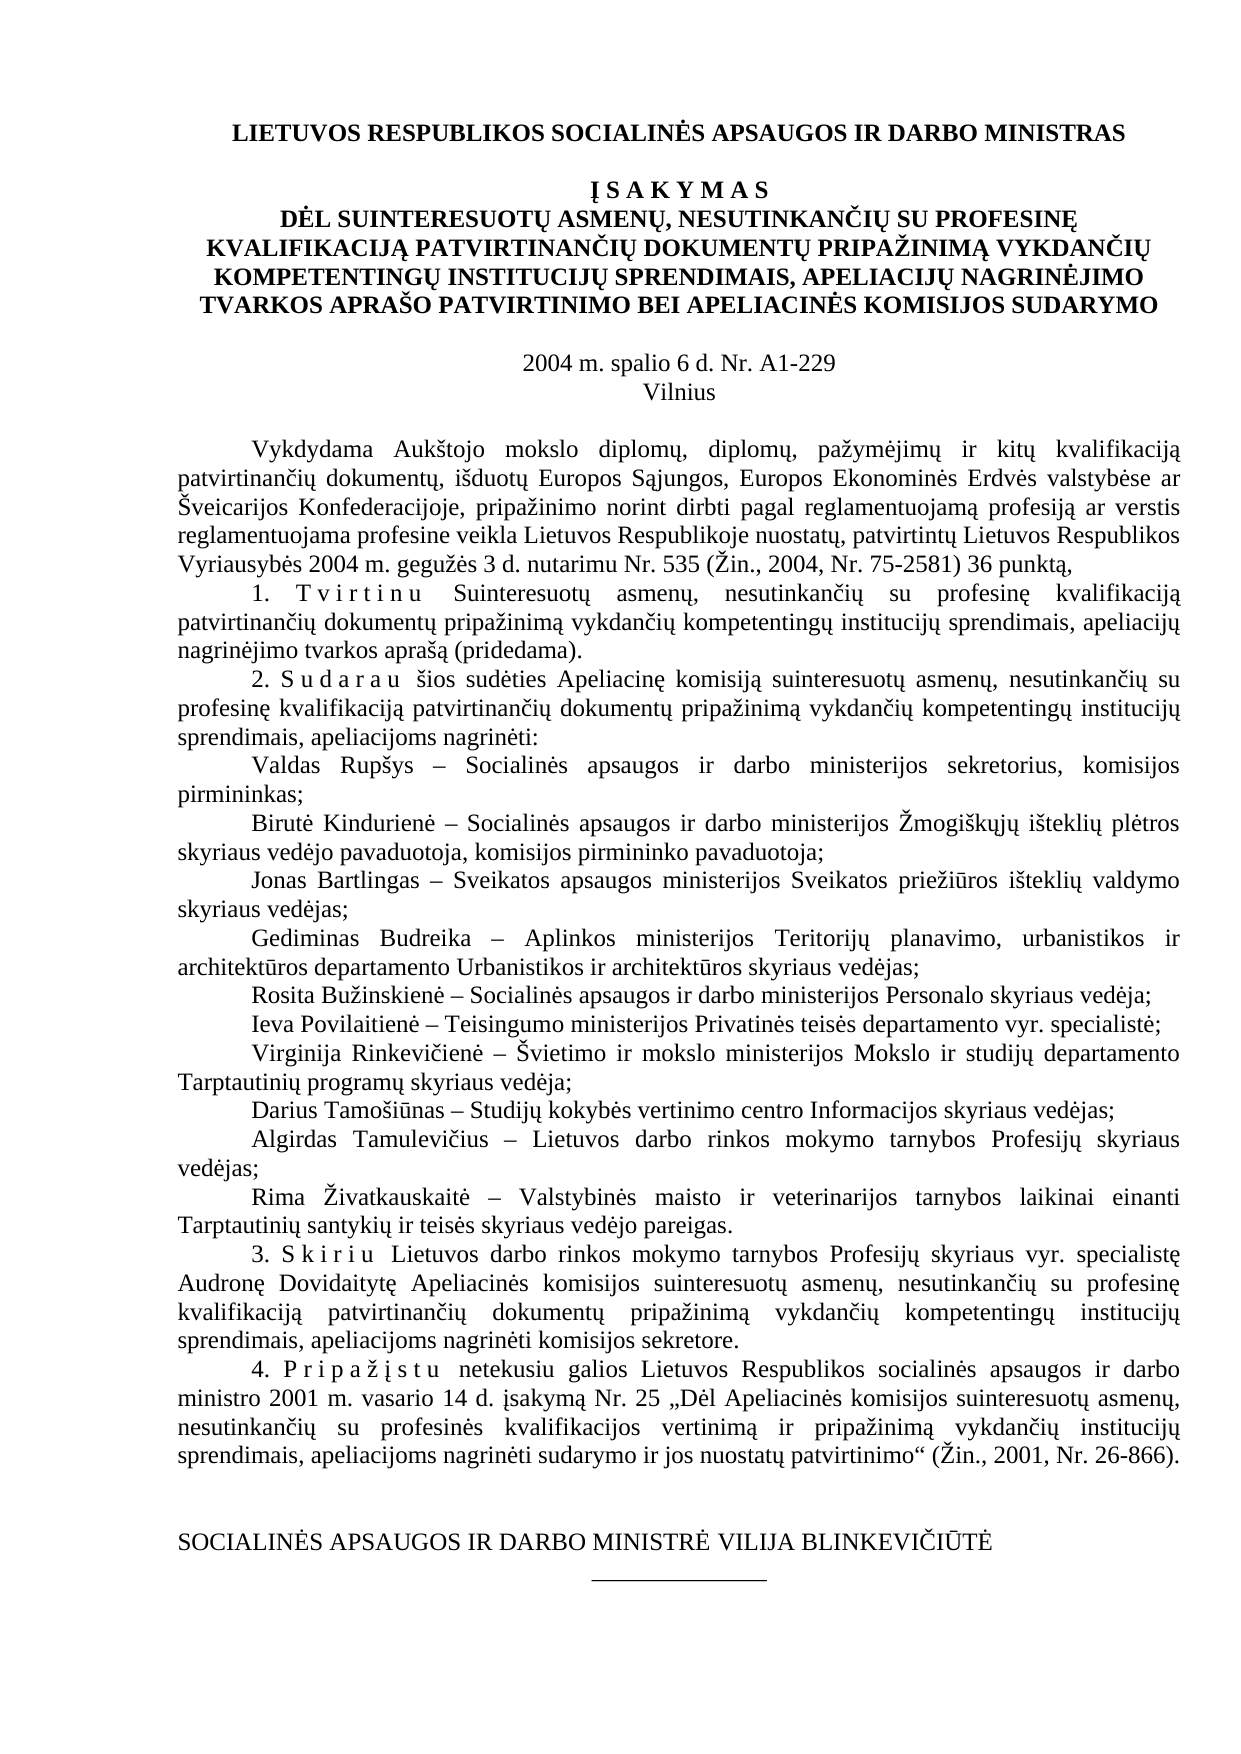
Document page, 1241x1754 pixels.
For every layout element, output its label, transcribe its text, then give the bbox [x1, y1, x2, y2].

text 2. Sudarau šios sudėties Apeliacinę komisiją suinteresuotų asmenų, nesutinkančių su profesinę kvalifikaciją patvirtinančių dokumentų pripažinimą vykdančių kompetentingų institucijų sprendimais, apeliacijoms nagrinėti: [177, 664, 1181, 751]
text Birutė Kindurienė – Socialinės apsaugos ir darbo ministerijos Žmogiškųjų išteklių plėtros skyriaus vedėjo pavaduotoja, komisijos pirmininko pavaduotoja; [177, 808, 1181, 866]
text Virginija Rinkevičienė – Švietimo ir mokslo ministerijos Mokslo ir studijų departamento Tarptautinių programų skyriaus vedėja; [177, 1038, 1181, 1096]
text DĖL SUINTERESUOTŲ ASMENŲ, NESUTINKANČIŲ SU PROFESINĘ KVALIFIKACIJĄ PATVIRTINANČIŲ DOKUMENTŲ PRIPAŽINIMĄ VYKDANČIŲ KOMPETENTINGŲ INSTITUCIJŲ SPRENDIMAIS, APELIACIJŲ NAGRINĖJIMO TVARKOS APRAŠO PATVIRTINIMO BEI APELIACINĖS KOMISIJOS SUDARYMO [177, 204, 1181, 319]
text Valdas Rupšys – Socialinės apsaugos ir darbo ministerijos sekretorius, komisijos pirmininkas; [177, 751, 1181, 808]
text Rosita Bužinskienė – Socialinės apsaugos ir darbo ministerijos Personalo skyriaus vedėja; [177, 981, 1181, 1009]
text Rima Živatkauskaitė – Valstybinės maisto ir veterinarijos tarnybos laikinai einanti Tarptautinių santykių ir teisės skyriaus vedėjo pareigas. [177, 1182, 1181, 1239]
text 3. Skiriu Lietuvos darbo rinkos mokymo tarnybos Profesijų skyriaus vyr. specialistę Audronę Dovidaitytę Apeliacinės komisijos suinteresuotų asmenų, nesutinkančių su profesinę kvalifikaciją patvirtinančių dokumentų pripažinimą vykdančių kompetentingų institucijų sprendimais, apeliacijoms nagrinėti komisijos sekretore. [177, 1239, 1181, 1354]
text Ieva Povilaitienė – Teisingumo ministerijos Privatinės teisės departamento vyr. specialistė; [177, 1009, 1181, 1038]
text Darius Tamošiūnas – Studijų kokybės vertinimo centro Informacijos skyriaus vedėjas; [177, 1096, 1181, 1124]
text Į S A K Y M A S [177, 176, 1181, 204]
text ______________ [177, 1556, 1181, 1584]
text Jonas Bartlingas – Sveikatos apsaugos ministerijos Sveikatos priežiūros išteklių valdymo skyriaus vedėjas; [177, 866, 1181, 923]
text Vykdydama Aukštojo mokslo diplomų, diplomų, pažymėjimų ir kitų kvalifikaciją patvirtinančių dokumentų, išduotų Europos Sąjungos, Europos Ekonominės Erdvės valstybėse ar Šveicarijos Konfederacijoje, pripažinimo norint dirbti pagal reglamentuojamą profesiją ar verstis reglamentuojama profesine veikla Lietuvos Respublikoje nuostatų, patvirtintų Lietuvos Respublikos Vyriausybės 2004 m. gegužės 3 d. nutarimu Nr. 535 (Žin., 2004, Nr. 75-2581) 36 punktą, [177, 434, 1181, 578]
text Vilnius [177, 377, 1181, 406]
text 2004 m. spalio 6 d. Nr. A1-229 [177, 348, 1181, 377]
text Gediminas Budreika – Aplinkos ministerijos Teritorijų planavimo, urbanistikos ir architektūros departamento Urbanistikos ir architektūros skyriaus vedėjas; [177, 923, 1181, 981]
text Algirdas Tamulevičius – Lietuvos darbo rinkos mokymo tarnybos Profesijų skyriaus vedėjas; [177, 1124, 1181, 1182]
text LIETUVOS RESPUBLIKOS SOCIALINĖS APSAUGOS IR DARBO MINISTRAS [177, 118, 1181, 147]
text 4. Pripažįstu netekusiu galios Lietuvos Respublikos socialinės apsaugos ir darbo ministro 2001 m. vasario 14 d. įsakymą Nr. 25 „Dėl Apeliacinės komisijos suinteresuotų asmenų, nesutinkančių su profesinės kvalifikacijos vertinimą ir pripažinimą vykdančių institucijų sprendimais, apeliacijoms nagrinėti sudarymo ir jos nuostatų patvirtinimo“ (Žin., 2001, Nr. 26-866). [177, 1354, 1181, 1469]
text 1. Tvirtinu Suinteresuotų asmenų, nesutinkančių su profesinę kvalifikaciją patvirtinančių dokumentų pripažinimą vykdančių kompetentingų institucijų sprendimais, apeliacijų nagrinėjimo tvarkos aprašą (pridedama). [177, 578, 1181, 664]
text Socialinės apsaugos ir darbo Ministrė Vilija Blinkevičiūtė [177, 1527, 1181, 1556]
